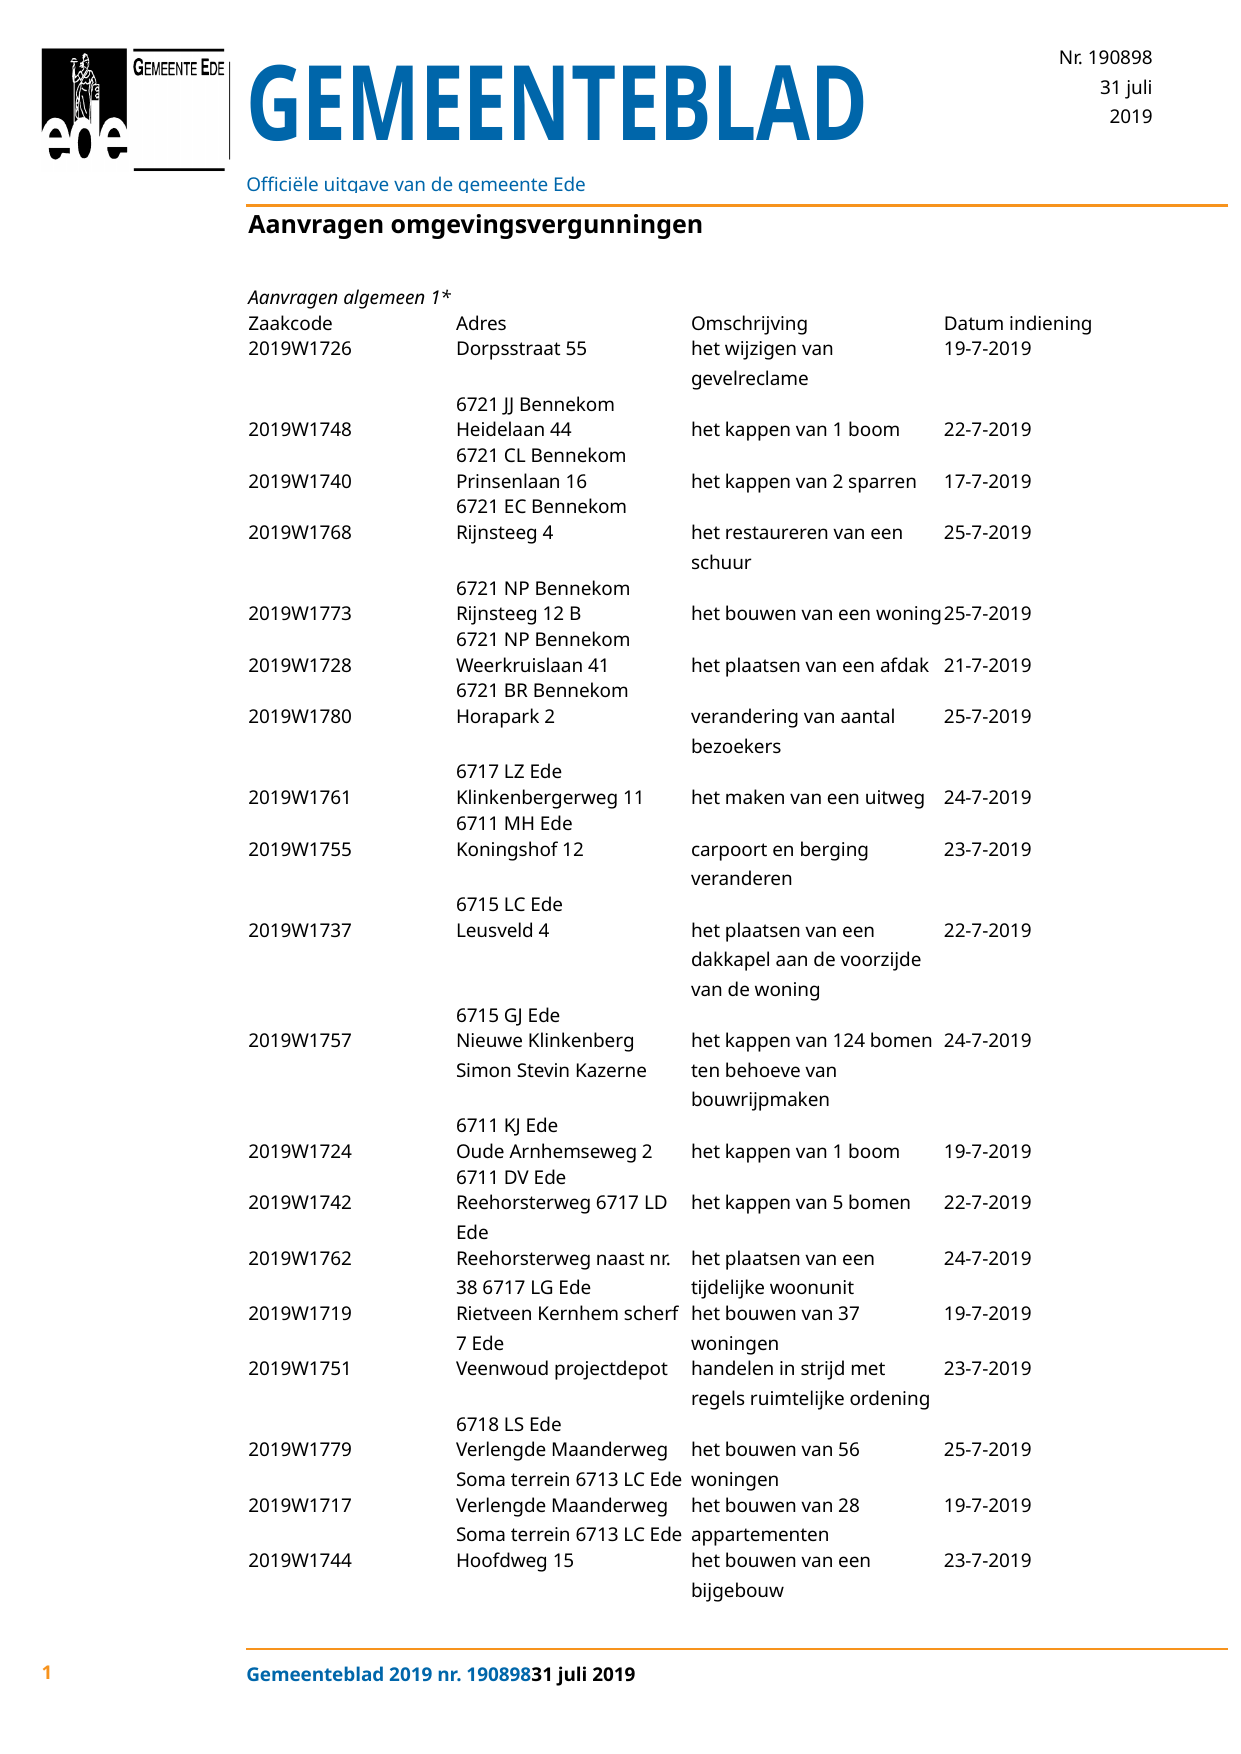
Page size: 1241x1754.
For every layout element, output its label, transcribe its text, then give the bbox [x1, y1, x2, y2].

table_cell [944, 391, 1152, 416]
table_cell 24-7-2019 [944, 1028, 1152, 1112]
table_cell 19-7-2019 [944, 1492, 1152, 1547]
table_cell [691, 1411, 944, 1437]
table_cell Leusveld 4 [456, 917, 691, 1002]
table_cell 2019W1761 [248, 784, 456, 810]
table_header Omschrijving [691, 310, 944, 335]
table_cell [248, 759, 456, 784]
table_cell het plaatsen van een afdak [691, 652, 944, 678]
table_cell 6717 LZ Ede [456, 759, 691, 784]
table_cell [248, 678, 456, 703]
table_cell Oude Arnhemseweg 2 [456, 1138, 691, 1164]
table_cell 2019W1773 [248, 600, 456, 626]
table_cell Verlengde Maanderweg Soma terrein 6713 LC Ede [456, 1492, 691, 1547]
table_cell 22-7-2019 [944, 416, 1152, 442]
table_cell 2019W1740 [248, 468, 456, 494]
table_cell Weerkruislaan 41 [456, 652, 691, 678]
table_cell 6711 MH Ede [456, 810, 691, 836]
table_cell [944, 891, 1152, 917]
table_cell het plaatsen van een dakkapel aan de voorzijde van de woning [691, 917, 944, 1002]
table_cell [944, 1113, 1152, 1138]
table_cell [248, 1164, 456, 1189]
table_cell [691, 810, 944, 836]
table_cell Reehorsterweg naast nr. 38 6717 LG Ede [456, 1245, 691, 1300]
table_cell [691, 1164, 944, 1189]
table_cell 24-7-2019 [944, 1245, 1152, 1300]
table_cell het bouwen van een woning [691, 600, 944, 626]
table_cell 2019W1742 [248, 1190, 456, 1245]
table_cell 6721 JJ Bennekom [456, 391, 691, 416]
table_cell handelen in strijd met regels ruimtelijke ordening [691, 1356, 944, 1411]
table_cell [944, 810, 1152, 836]
table_cell [944, 575, 1152, 600]
table_cell het maken van een uitweg [691, 784, 944, 810]
table_cell 17-7-2019 [944, 468, 1152, 494]
table_cell 2019W1755 [248, 836, 456, 891]
table_cell 6721 EC Bennekom [456, 494, 691, 519]
table_cell [248, 810, 456, 836]
table_cell 25-7-2019 [944, 600, 1152, 626]
table_cell 2019W1748 [248, 416, 456, 442]
table_cell 25-7-2019 [944, 703, 1152, 759]
table_cell Nieuwe Klinkenberg Simon Stevin Kazerne [456, 1028, 691, 1112]
table_cell Koningshof 12 [456, 836, 691, 891]
table_cell [248, 891, 456, 917]
table_cell 6711 KJ Ede [456, 1113, 691, 1138]
table_cell 23-7-2019 [944, 1547, 1152, 1602]
table_cell Verlengde Maanderweg Soma terrein 6713 LC Ede [456, 1437, 691, 1492]
table_cell het wijzigen van gevelreclame [691, 335, 944, 391]
table_cell [691, 891, 944, 917]
table_cell Prinsenlaan 16 [456, 468, 691, 494]
table_cell [944, 494, 1152, 519]
table_cell Rijnsteeg 4 [456, 519, 691, 575]
table_cell 2019W1762 [248, 1245, 456, 1300]
table_cell het kappen van 1 boom [691, 416, 944, 442]
table_cell [944, 1002, 1152, 1027]
table_cell 2019W1780 [248, 703, 456, 759]
table_cell het bouwen van 28 appartementen [691, 1492, 944, 1547]
table_cell Rijnsteeg 12 B [456, 600, 691, 626]
table_cell 6721 NP Bennekom [456, 626, 691, 652]
text Aanvragen algemeen 1* [248, 284, 1152, 309]
table_cell [944, 759, 1152, 784]
table_cell 6715 LC Ede [456, 891, 691, 917]
table_cell het restaureren van een schuur [691, 519, 944, 575]
table_cell 2019W1757 [248, 1028, 456, 1112]
table_cell het bouwen van een bijgebouw [691, 1547, 944, 1602]
table_cell [691, 575, 944, 600]
table_cell Klinkenbergerweg 11 [456, 784, 691, 810]
table_cell [944, 678, 1152, 703]
table_cell [248, 626, 456, 652]
table_cell [691, 759, 944, 784]
table_cell het kappen van 5 bomen [691, 1190, 944, 1245]
table_cell Dorpsstraat 55 [456, 335, 691, 391]
table_cell 25-7-2019 [944, 1437, 1152, 1492]
table_cell 6721 NP Bennekom [456, 575, 691, 600]
table_cell 2019W1724 [248, 1138, 456, 1164]
table_cell [691, 678, 944, 703]
table_cell het bouwen van 56 woningen [691, 1437, 944, 1492]
table_cell [248, 1411, 456, 1437]
picture [41, 47, 231, 172]
table_cell Heidelaan 44 [456, 416, 691, 442]
table_cell 19-7-2019 [944, 1138, 1152, 1164]
table_cell 2019W1768 [248, 519, 456, 575]
table_cell [248, 442, 456, 468]
table_cell [944, 1164, 1152, 1189]
table_cell 6718 LS Ede [456, 1411, 691, 1437]
table_cell 6715 GJ Ede [456, 1002, 691, 1027]
table_cell [248, 1002, 456, 1027]
table_cell Rietveen Kernhem scherf 7 Ede [456, 1300, 691, 1356]
table_cell [691, 494, 944, 519]
table_cell [944, 626, 1152, 652]
table_cell 2019W1726 [248, 335, 456, 391]
table_cell [248, 1113, 456, 1138]
table_cell [691, 442, 944, 468]
table_cell 6721 BR Bennekom [456, 678, 691, 703]
table_cell 22-7-2019 [944, 1190, 1152, 1245]
table_cell [691, 626, 944, 652]
table_cell 6711 DV Ede [456, 1164, 691, 1189]
table_cell 22-7-2019 [944, 917, 1152, 1002]
table_header Datum indiening [944, 310, 1152, 335]
table_cell 21-7-2019 [944, 652, 1152, 678]
table_cell het kappen van 1 boom [691, 1138, 944, 1164]
table_cell 23-7-2019 [944, 836, 1152, 891]
table_cell het plaatsen van een tijdelijke woonunit [691, 1245, 944, 1300]
table_cell 2019W1717 [248, 1492, 456, 1547]
table_cell 19-7-2019 [944, 335, 1152, 391]
table_header Zaakcode [248, 310, 456, 335]
table_cell 19-7-2019 [944, 1300, 1152, 1356]
table_cell Horapark 2 [456, 703, 691, 759]
table_cell 2019W1779 [248, 1437, 456, 1492]
table_cell 23-7-2019 [944, 1356, 1152, 1411]
table_header Adres [456, 310, 691, 335]
table_cell carpoort en berging veranderen [691, 836, 944, 891]
table_cell 2019W1719 [248, 1300, 456, 1356]
table_cell 2019W1728 [248, 652, 456, 678]
table_cell Reehorsterweg 6717 LD Ede [456, 1190, 691, 1245]
table_cell [248, 494, 456, 519]
table_cell verandering van aantal bezoekers [691, 703, 944, 759]
table_cell 2019W1751 [248, 1356, 456, 1411]
table_cell het kappen van 2 sparren [691, 468, 944, 494]
table_cell 2019W1744 [248, 1547, 456, 1602]
table_cell [691, 391, 944, 416]
table_cell 6721 CL Bennekom [456, 442, 691, 468]
table_cell 2019W1737 [248, 917, 456, 1002]
table_cell [691, 1113, 944, 1138]
table_cell het kappen van 124 bomen ten behoeve van bouwrijpmaken [691, 1028, 944, 1112]
text Aanvragen omgevingsvergunningen [248, 207, 1152, 241]
table_cell het bouwen van 37 woningen [691, 1300, 944, 1356]
table_cell [248, 575, 456, 600]
table_cell [691, 1002, 944, 1027]
table_cell [944, 442, 1152, 468]
table_cell Hoofdweg 15 [456, 1547, 691, 1602]
table_cell [944, 1411, 1152, 1437]
table_cell 25-7-2019 [944, 519, 1152, 575]
table_cell [248, 391, 456, 416]
table_cell 24-7-2019 [944, 784, 1152, 810]
table_cell Veenwoud projectdepot [456, 1356, 691, 1411]
